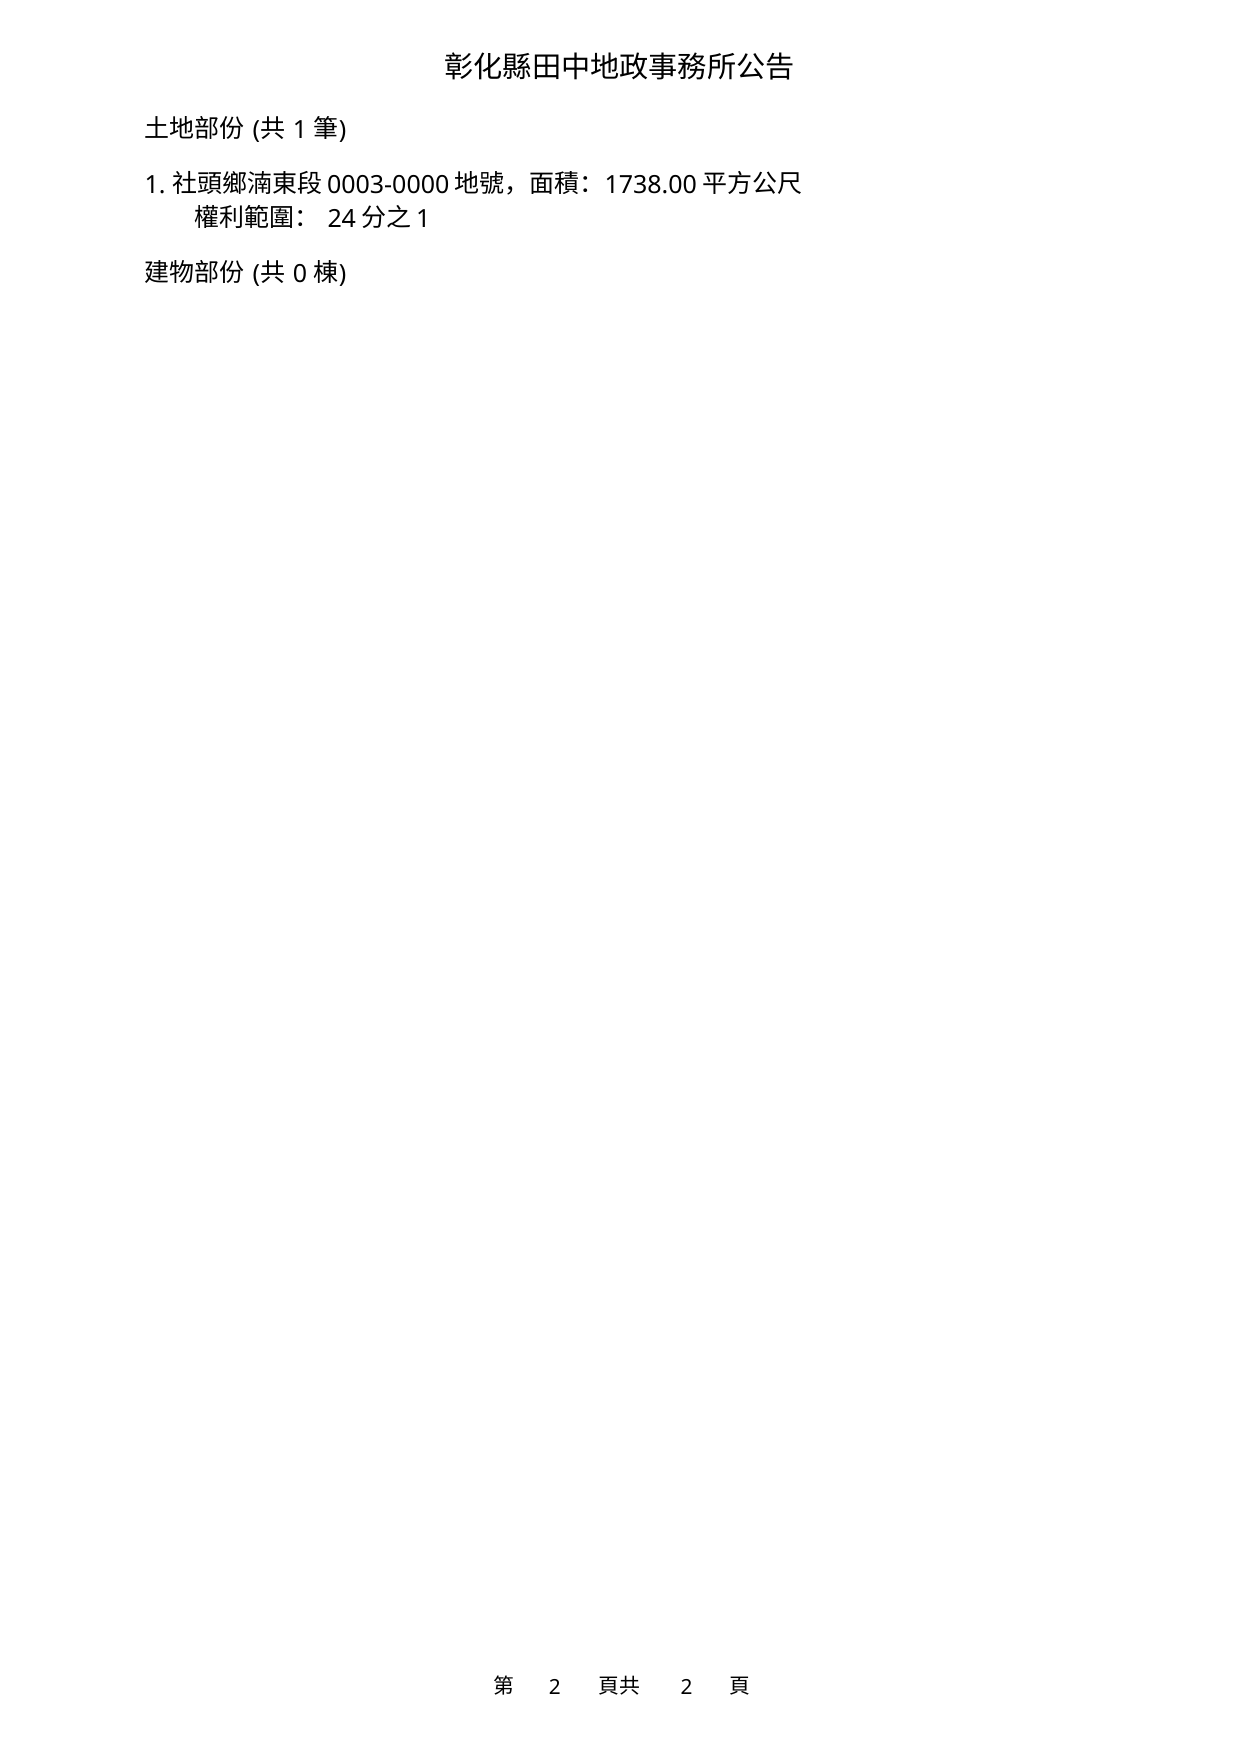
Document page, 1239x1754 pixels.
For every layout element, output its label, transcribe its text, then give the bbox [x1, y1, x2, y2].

table_cell [1177, 310, 1239, 1666]
table_cell [483, 310, 523, 1666]
table_cell 頁共 [585, 1666, 653, 1707]
table_cell [1177, 166, 1239, 238]
table_header [524, 0, 585, 41]
table_cell [0, 239, 62, 310]
table_header [62, 0, 483, 41]
table_cell [1177, 239, 1239, 310]
table_cell [653, 310, 719, 1666]
table_cell [585, 310, 653, 1666]
table_cell [62, 310, 483, 1666]
table_cell 1. 社頭鄉湳東段0003-0000地號，面積：1738.00平方公尺 權利範圍： 24分之1 [62, 166, 1177, 238]
table_header [653, 0, 719, 41]
table_cell [1177, 41, 1239, 94]
table_cell [720, 310, 760, 1666]
table_cell [760, 310, 1177, 1666]
table_cell [0, 95, 62, 166]
table_cell 彰化縣田中地政事務所公告 [62, 41, 1177, 94]
table_header [1177, 0, 1239, 41]
table_cell [62, 1666, 483, 1707]
table_cell 頁 [720, 1666, 760, 1707]
table_header [760, 0, 1177, 41]
table_header [720, 0, 760, 41]
table_cell 土地部份 (共 1 筆) [62, 95, 1177, 166]
table_cell 建物部份 (共 0 棟) [62, 239, 1177, 310]
table_cell [0, 310, 62, 1666]
table_cell [1177, 95, 1239, 166]
table_cell 2 [653, 1666, 719, 1707]
table_cell 2 [524, 1666, 585, 1707]
table_cell [1177, 1666, 1239, 1707]
table_cell [760, 1666, 1177, 1707]
table_cell [0, 1666, 62, 1707]
table_header [585, 0, 653, 41]
table_cell [0, 41, 62, 94]
table_header [0, 0, 62, 41]
table_cell 第 [483, 1666, 523, 1707]
table_cell [524, 310, 585, 1666]
table_header [483, 0, 523, 41]
table_cell [0, 166, 62, 238]
